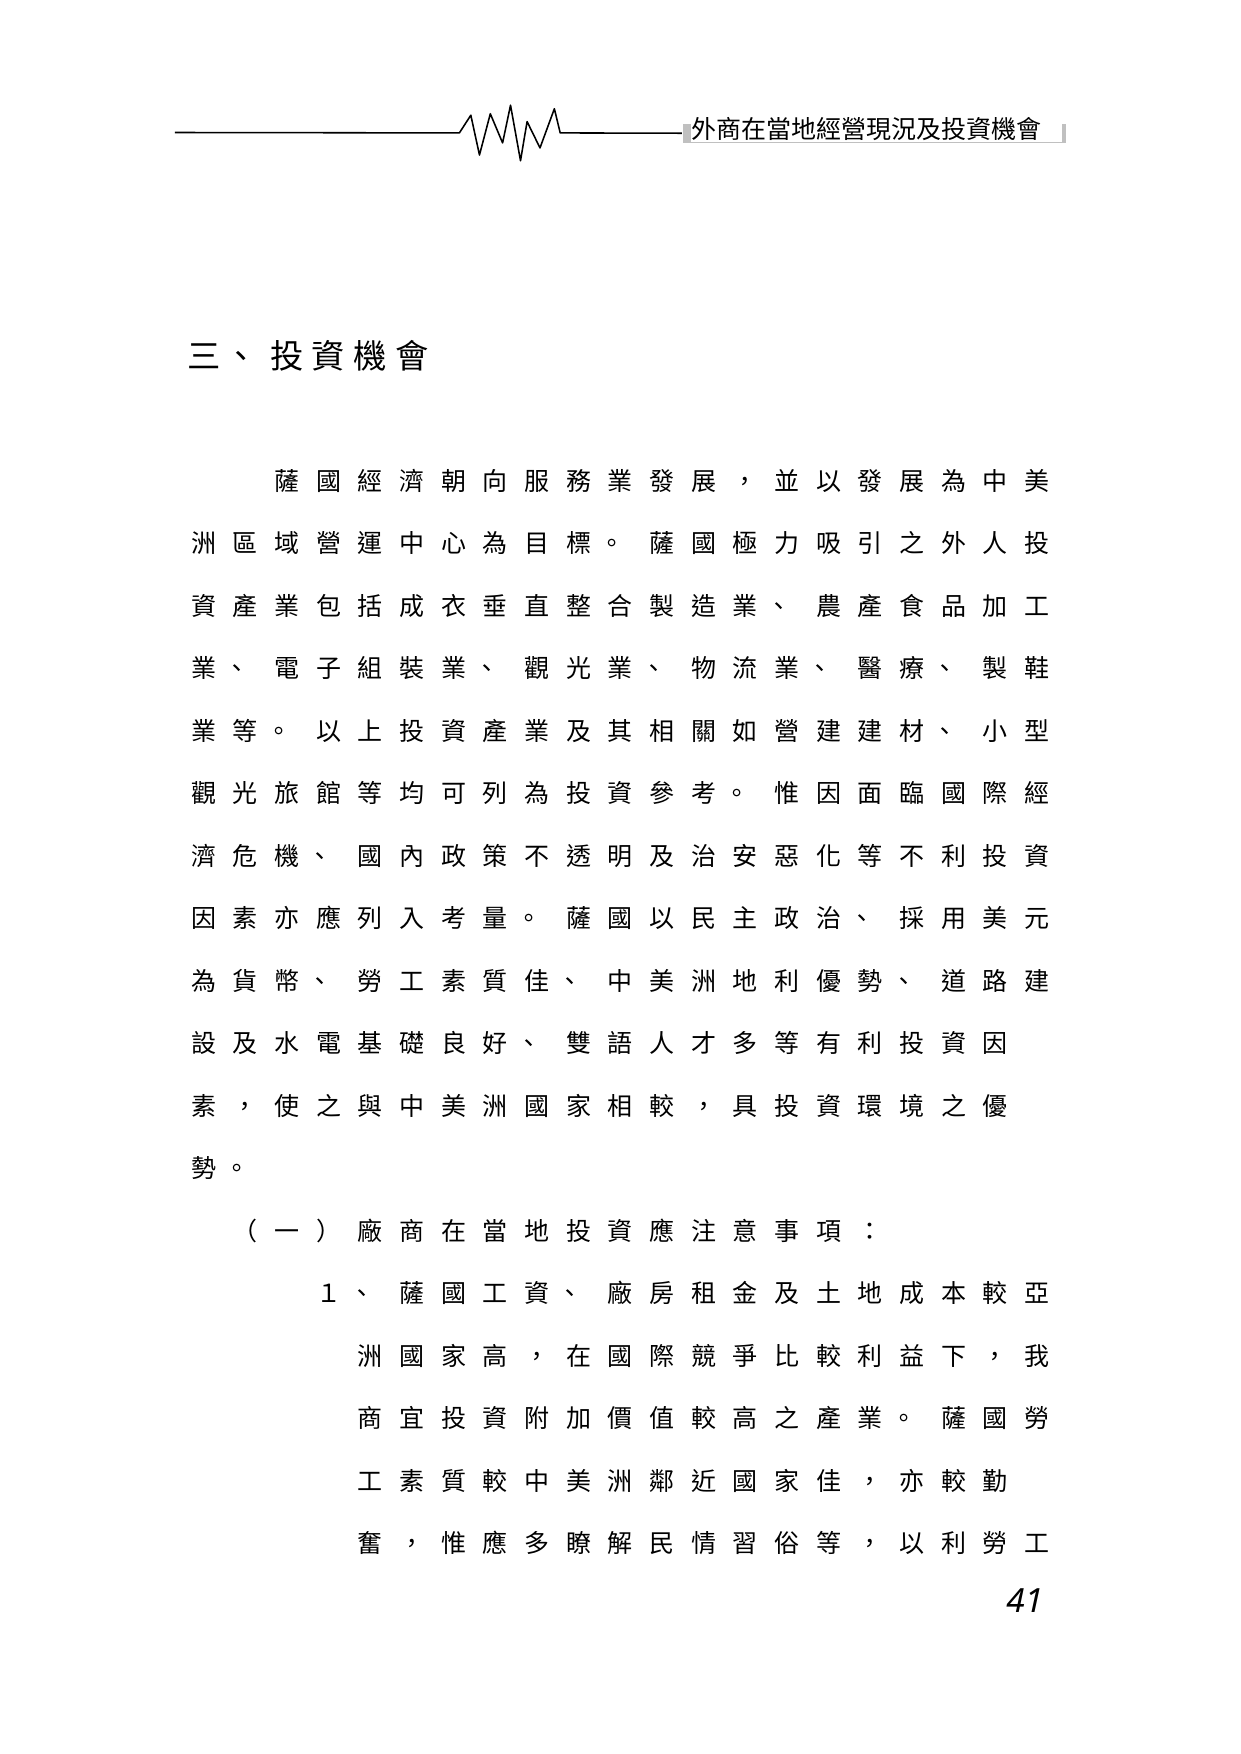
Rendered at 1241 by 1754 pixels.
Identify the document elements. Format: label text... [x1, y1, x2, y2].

text （一）廠商在當地投資應注意事項： [207, 1188, 1058, 1250]
text 三、投資機會 [183, 313, 1058, 375]
text 薩國經濟朝向服務業發展，並以發展為中美洲區域營運中心為目標。薩國極力吸引之外人投資產業包括成衣垂直整合製造業、農產食品加工業、電子組裝業、觀光業、物流業、醫療、製鞋業等。以上投資產業及其相關如營建建材、小型觀光旅館等均可列為投資參考。惟因面臨國際經濟危機、國內政策不透明及治安惡化等不利投資因素亦應列入考量。薩國以民主政治、採用美元為貨幣、勞工素質佳、中美洲地利優勢、道路建設及水電基礎良好、雙語人才多等有利投資因素，使之與中美洲國家相較，具投資環境之優勢。 [183, 438, 1058, 1188]
text １、薩國工資、廠房租金及土地成本較亞洲國家高，在國際競爭比較利益下，我商宜投資附加價值較高之產業。薩國勞工素質較中美洲鄰近國家佳，亦較勤奮，惟應多瞭解民情習俗等，以利勞工 [281, 1250, 1058, 1563]
